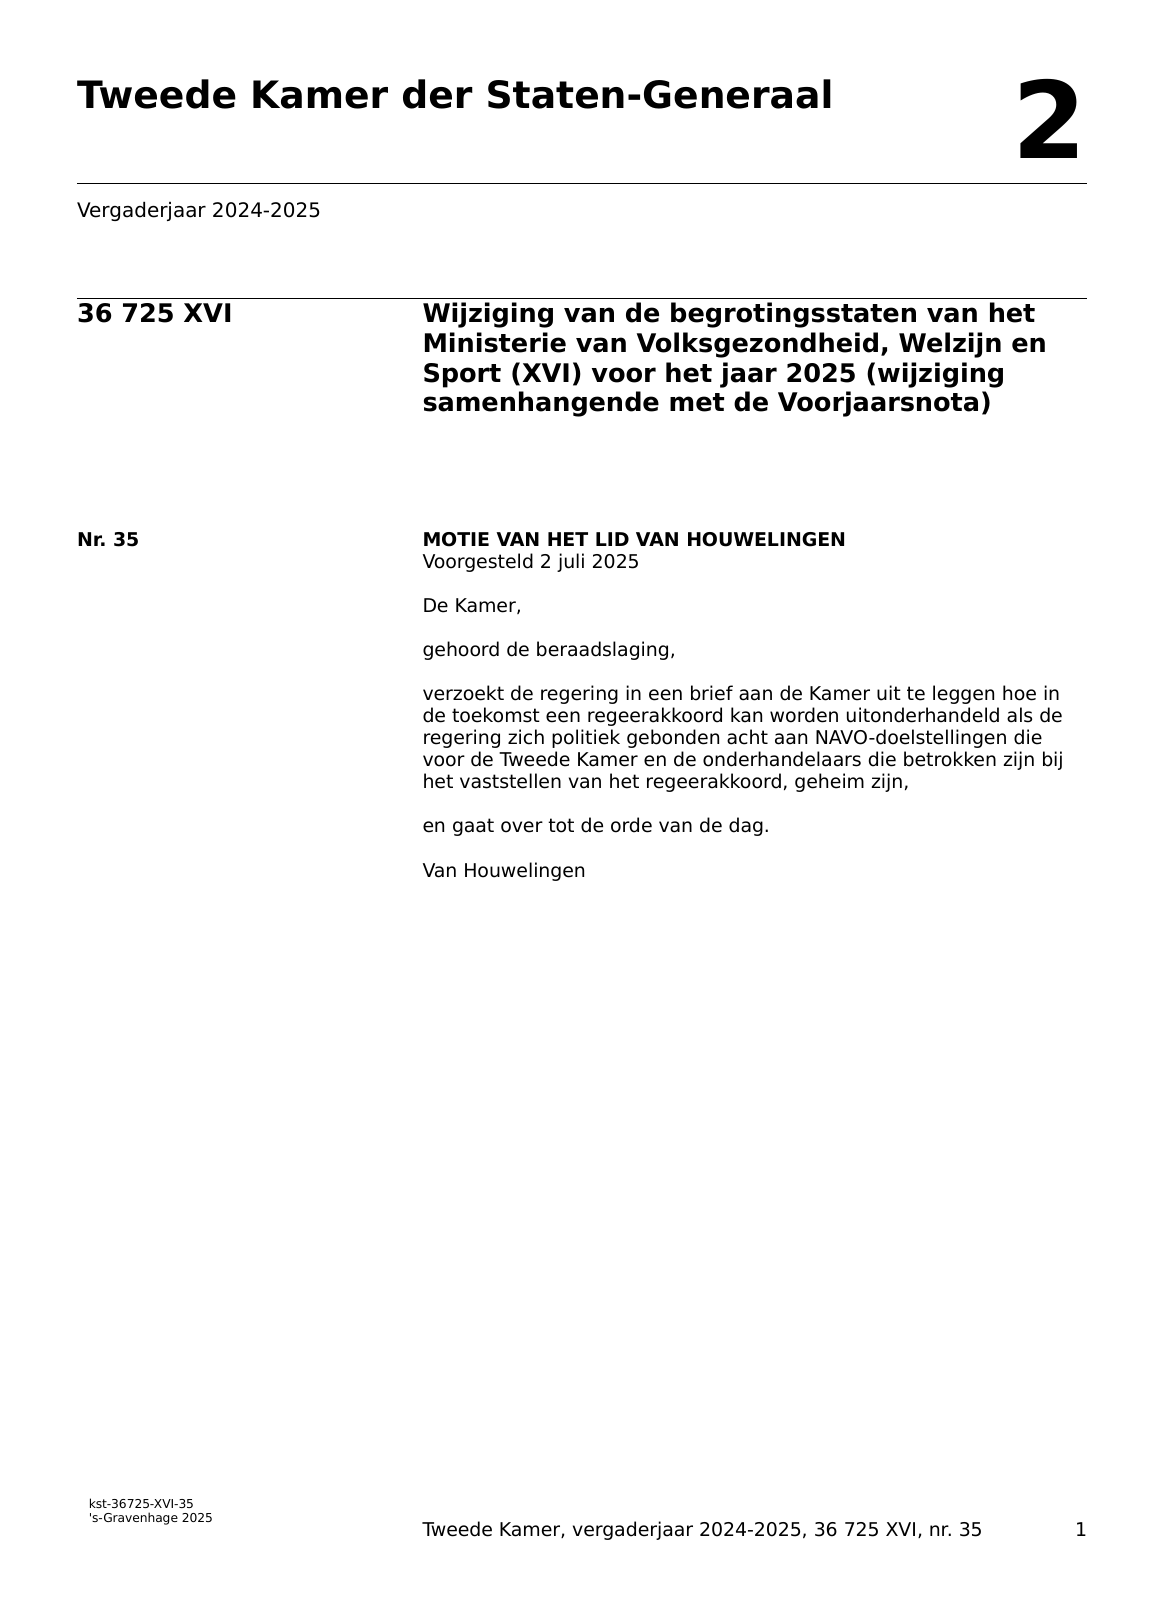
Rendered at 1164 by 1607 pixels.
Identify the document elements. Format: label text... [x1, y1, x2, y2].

subtitle 36 725 XVI Wijziging van de begrotingsstaten van het Ministerie van Volksgezondheid, Welzijn en Sport (XVI) voor het jaar 2025 (wijziging samenhangende met de Voorjaarsnota) [77, 299, 1087, 418]
text verzoekt de regering in een brief aan de Kamer uit te leggen hoe in de toekomst een regeerakkoord kan worden uitonderhandeld als de regering zich politiek gebonden acht aan NAVO-doelstellingen die voor de Tweede Kamer en de onderhandelaars die betrokken zijn bij het vaststellen van het regeerakkoord, geheim zijn, [422, 683, 1087, 793]
text Voorgesteld 2 juli 2025 [422, 551, 1087, 573]
text Van Houwelingen [422, 859, 1087, 881]
text 's-Gravenhage 2025 [88, 1511, 323, 1525]
table_header 2 [886, 59, 1087, 183]
text De Kamer, [422, 595, 1087, 617]
table_cell Vergaderjaar 2024-2025 [77, 184, 1087, 298]
table_header Tweede Kamer der Staten-Generaal [77, 59, 886, 183]
text gehoord de beraadslaging, [422, 639, 1087, 661]
text en gaat over tot de orde van de dag. [422, 815, 1087, 837]
text kst-36725-XVI-35 [88, 1497, 323, 1511]
subtitle Nr. 35 MOTIE VAN HET LID VAN HOUWELINGEN [77, 529, 1087, 551]
